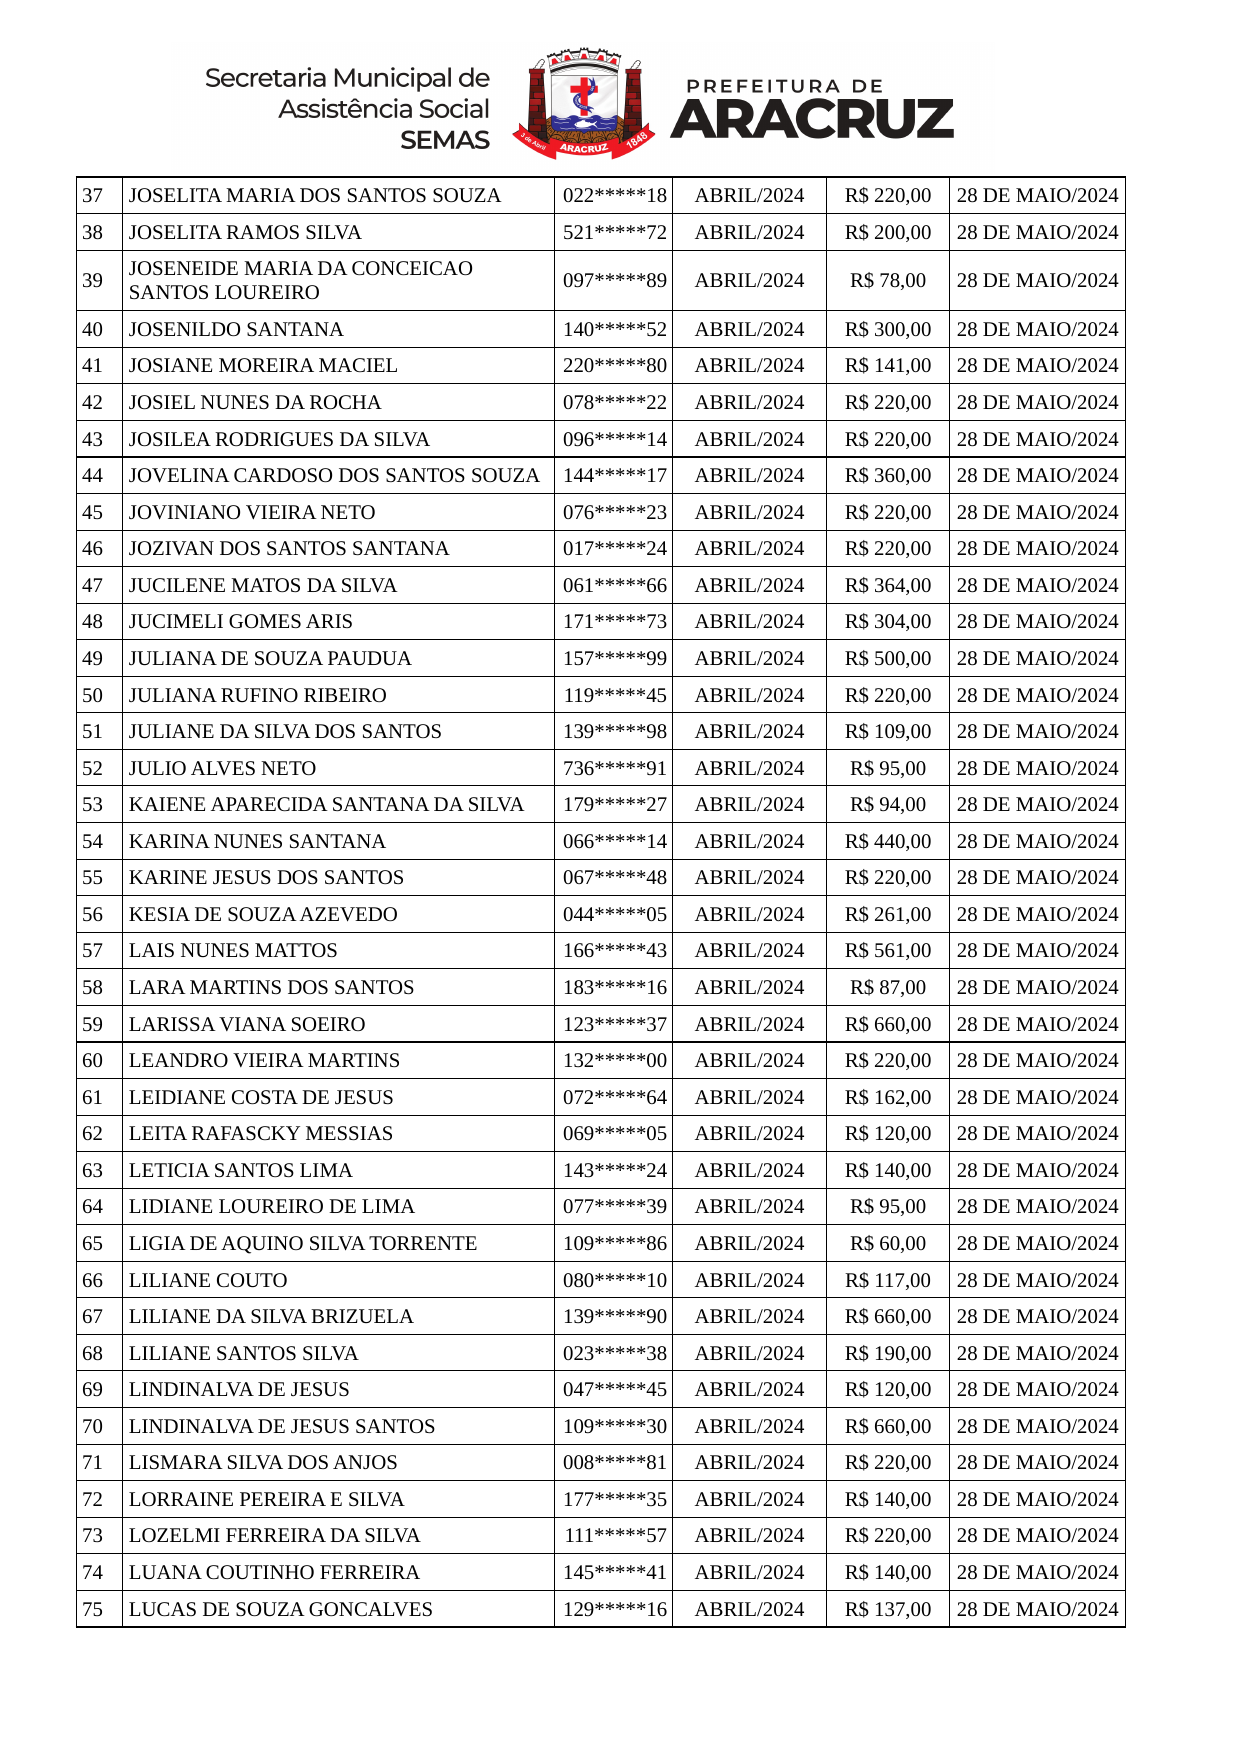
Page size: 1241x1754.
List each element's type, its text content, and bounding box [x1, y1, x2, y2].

table_cell 023*****38 [555, 1335, 672, 1370]
table_cell LARA MARTINS DOS SANTOS [123, 969, 554, 1005]
table_cell [77, 1518, 122, 1553]
table_cell 28 DE MAIO/2024 [950, 750, 1125, 785]
table_cell JULIO ALVES NETO [123, 750, 554, 785]
table_cell [77, 348, 122, 383]
table_cell [77, 1481, 122, 1517]
table_cell [77, 251, 122, 310]
table_cell JUCIMELI GOMES ARIS [123, 604, 554, 639]
table_cell R$ 440,00 [827, 823, 949, 858]
table_cell [77, 896, 122, 932]
table_cell [77, 604, 122, 639]
table_cell [77, 567, 122, 603]
table_cell JOSIEL NUNES DA ROCHA [123, 384, 554, 420]
table_cell 28 DE MAIO/2024 [950, 1006, 1125, 1041]
table_cell [77, 1043, 122, 1078]
table_cell [77, 458, 122, 493]
table_cell 28 DE MAIO/2024 [950, 348, 1125, 383]
table_cell R$ 220,00 [827, 1043, 949, 1078]
table_cell [77, 1079, 122, 1114]
table_cell 28 DE MAIO/2024 [950, 214, 1125, 249]
table_cell ABRIL/2024 [673, 1043, 826, 1078]
table_cell 28 DE MAIO/2024 [950, 251, 1125, 310]
table_cell 28 DE MAIO/2024 [950, 677, 1125, 712]
table_cell ABRIL/2024 [673, 1554, 826, 1590]
table_cell R$ 120,00 [827, 1116, 949, 1151]
table_cell [77, 214, 122, 249]
table_cell 080*****10 [555, 1262, 672, 1297]
table_cell [77, 1225, 122, 1261]
table_cell JOSILEA RODRIGUES DA SILVA [123, 421, 554, 456]
table_cell 28 DE MAIO/2024 [950, 1481, 1125, 1517]
table_cell [77, 640, 122, 676]
table_cell R$ 95,00 [827, 1189, 949, 1224]
table_cell R$ 95,00 [827, 750, 949, 785]
table_cell ABRIL/2024 [673, 1445, 826, 1480]
table_cell 28 DE MAIO/2024 [950, 311, 1125, 347]
table_cell R$ 220,00 [827, 860, 949, 895]
table_cell 008*****81 [555, 1445, 672, 1480]
table_cell R$ 660,00 [827, 1298, 949, 1334]
table_cell 28 DE MAIO/2024 [950, 823, 1125, 858]
table_cell 097*****89 [555, 251, 672, 310]
table_cell [77, 1408, 122, 1443]
table_cell 28 DE MAIO/2024 [950, 1189, 1125, 1224]
table_cell LIGIA DE AQUINO SILVA TORRENTE [123, 1225, 554, 1261]
table_cell ABRIL/2024 [673, 640, 826, 676]
table_cell 067*****48 [555, 860, 672, 895]
table_cell 157*****99 [555, 640, 672, 676]
table_cell [77, 384, 122, 420]
table_cell ABRIL/2024 [673, 1335, 826, 1370]
table_cell JOSIANE MOREIRA MACIEL [123, 348, 554, 383]
table_cell 077*****39 [555, 1189, 672, 1224]
table_cell ABRIL/2024 [673, 1189, 826, 1224]
table_cell 044*****05 [555, 896, 672, 932]
table_cell ABRIL/2024 [673, 1481, 826, 1517]
table_cell R$ 220,00 [827, 1445, 949, 1480]
table_cell 096*****14 [555, 421, 672, 456]
table_cell 140*****52 [555, 311, 672, 347]
table_cell 28 DE MAIO/2024 [950, 713, 1125, 749]
picture [170, 42, 996, 174]
table_cell LUANA COUTINHO FERREIRA [123, 1554, 554, 1590]
table_cell R$ 220,00 [827, 384, 949, 420]
table_cell R$ 200,00 [827, 214, 949, 249]
table_cell R$ 120,00 [827, 1371, 949, 1407]
table_cell 144*****17 [555, 458, 672, 493]
table_cell R$ 137,00 [827, 1591, 949, 1626]
table_cell R$ 220,00 [827, 178, 949, 213]
table_cell LEIDIANE COSTA DE JESUS [123, 1079, 554, 1114]
table_cell R$ 190,00 [827, 1335, 949, 1370]
table_cell R$ 220,00 [827, 421, 949, 456]
table_cell 177*****35 [555, 1481, 672, 1517]
table_cell R$ 60,00 [827, 1225, 949, 1261]
table_cell ABRIL/2024 [673, 531, 826, 566]
table_cell 078*****22 [555, 384, 672, 420]
table_cell ABRIL/2024 [673, 1408, 826, 1443]
table_cell R$ 141,00 [827, 348, 949, 383]
table_cell 28 DE MAIO/2024 [950, 1371, 1125, 1407]
table_cell ABRIL/2024 [673, 1079, 826, 1114]
table_cell KAIENE APARECIDA SANTANA DA SILVA [123, 786, 554, 822]
table_cell JOZIVAN DOS SANTOS SANTANA [123, 531, 554, 566]
table_cell 28 DE MAIO/2024 [950, 494, 1125, 529]
table_cell 143*****24 [555, 1152, 672, 1188]
table_cell 061*****66 [555, 567, 672, 603]
table_cell 28 DE MAIO/2024 [950, 1298, 1125, 1334]
table_cell ABRIL/2024 [673, 1298, 826, 1334]
table_cell [77, 421, 122, 456]
table_cell ABRIL/2024 [673, 567, 826, 603]
table_cell 28 DE MAIO/2024 [950, 1079, 1125, 1114]
table_cell [77, 750, 122, 785]
table_cell [77, 713, 122, 749]
table_cell [77, 1006, 122, 1041]
table_cell LILIANE SANTOS SILVA [123, 1335, 554, 1370]
table_cell LETICIA SANTOS LIMA [123, 1152, 554, 1188]
table_cell ABRIL/2024 [673, 458, 826, 493]
table_cell LILIANE COUTO [123, 1262, 554, 1297]
table_cell ABRIL/2024 [673, 1152, 826, 1188]
table_cell R$ 140,00 [827, 1481, 949, 1517]
table_cell R$ 87,00 [827, 969, 949, 1005]
table_cell ABRIL/2024 [673, 178, 826, 213]
table_cell R$ 364,00 [827, 567, 949, 603]
table_cell ABRIL/2024 [673, 896, 826, 932]
table_cell 28 DE MAIO/2024 [950, 1043, 1125, 1078]
table_cell ABRIL/2024 [673, 1262, 826, 1297]
table_cell 28 DE MAIO/2024 [950, 178, 1125, 213]
table_cell 109*****30 [555, 1408, 672, 1443]
table_cell 179*****27 [555, 786, 672, 822]
table_cell R$ 220,00 [827, 494, 949, 529]
table_cell 171*****73 [555, 604, 672, 639]
table_cell R$ 117,00 [827, 1262, 949, 1297]
table_cell ABRIL/2024 [673, 251, 826, 310]
table_cell R$ 140,00 [827, 1152, 949, 1188]
table_cell R$ 220,00 [827, 677, 949, 712]
table_cell 28 DE MAIO/2024 [950, 567, 1125, 603]
table_cell JOVELINA CARDOSO DOS SANTOS SOUZA [123, 458, 554, 493]
table_cell ABRIL/2024 [673, 421, 826, 456]
table_cell 28 DE MAIO/2024 [950, 1408, 1125, 1443]
table_cell 28 DE MAIO/2024 [950, 896, 1125, 932]
table_cell 28 DE MAIO/2024 [950, 421, 1125, 456]
table_cell [77, 1335, 122, 1370]
table_cell 28 DE MAIO/2024 [950, 531, 1125, 566]
table_cell R$ 304,00 [827, 604, 949, 639]
table_cell R$ 220,00 [827, 1518, 949, 1553]
table_cell 521*****72 [555, 214, 672, 249]
table_cell 28 DE MAIO/2024 [950, 604, 1125, 639]
table_cell 28 DE MAIO/2024 [950, 1445, 1125, 1480]
table_cell R$ 561,00 [827, 933, 949, 968]
table_cell KESIA DE SOUZA AZEVEDO [123, 896, 554, 932]
table_cell 28 DE MAIO/2024 [950, 786, 1125, 822]
table_cell R$ 660,00 [827, 1408, 949, 1443]
table_cell ABRIL/2024 [673, 933, 826, 968]
table_cell ABRIL/2024 [673, 823, 826, 858]
table_cell 139*****98 [555, 713, 672, 749]
table_cell 166*****43 [555, 933, 672, 968]
table_cell LORRAINE PEREIRA E SILVA [123, 1481, 554, 1517]
table_cell [77, 860, 122, 895]
table_cell ABRIL/2024 [673, 860, 826, 895]
table_cell 123*****37 [555, 1006, 672, 1041]
table_cell 129*****16 [555, 1591, 672, 1626]
table_cell ABRIL/2024 [673, 384, 826, 420]
table_cell 28 DE MAIO/2024 [950, 1225, 1125, 1261]
table_cell 28 DE MAIO/2024 [950, 1116, 1125, 1151]
table_cell [77, 1262, 122, 1297]
table_cell ABRIL/2024 [673, 1225, 826, 1261]
table_cell [77, 1591, 122, 1626]
table_cell 072*****64 [555, 1079, 672, 1114]
table_cell JOSELITA MARIA DOS SANTOS SOUZA [123, 178, 554, 213]
table_cell ABRIL/2024 [673, 494, 826, 529]
table_cell ABRIL/2024 [673, 1116, 826, 1151]
table_cell 109*****86 [555, 1225, 672, 1261]
table_cell R$ 300,00 [827, 311, 949, 347]
table_cell JOVINIANO VIEIRA NETO [123, 494, 554, 529]
table_cell 28 DE MAIO/2024 [950, 969, 1125, 1005]
table_cell ABRIL/2024 [673, 348, 826, 383]
table_cell [77, 1554, 122, 1590]
table_cell 017*****24 [555, 531, 672, 566]
table_cell 28 DE MAIO/2024 [950, 458, 1125, 493]
table_cell [77, 1371, 122, 1407]
table_cell 183*****16 [555, 969, 672, 1005]
table_cell KARINE JESUS DOS SANTOS [123, 860, 554, 895]
table_cell 066*****14 [555, 823, 672, 858]
table_cell LINDINALVA DE JESUS [123, 1371, 554, 1407]
table_cell LEITA RAFASCKY MESSIAS [123, 1116, 554, 1151]
table_cell 28 DE MAIO/2024 [950, 860, 1125, 895]
table_cell [77, 1116, 122, 1151]
table_cell LINDINALVA DE JESUS SANTOS [123, 1408, 554, 1443]
table_cell 28 DE MAIO/2024 [950, 384, 1125, 420]
table_cell [77, 1445, 122, 1480]
table_cell KARINA NUNES SANTANA [123, 823, 554, 858]
table_cell LUCAS DE SOUZA GONCALVES [123, 1591, 554, 1626]
table_cell JUCILENE MATOS DA SILVA [123, 567, 554, 603]
table_cell 28 DE MAIO/2024 [950, 1554, 1125, 1590]
table_cell [77, 178, 122, 213]
table_cell 28 DE MAIO/2024 [950, 1335, 1125, 1370]
table_cell JOSELITA RAMOS SILVA [123, 214, 554, 249]
table_cell [77, 786, 122, 822]
table_cell R$ 660,00 [827, 1006, 949, 1041]
table_cell ABRIL/2024 [673, 969, 826, 1005]
table_cell ABRIL/2024 [673, 786, 826, 822]
table_cell [77, 969, 122, 1005]
table_cell 28 DE MAIO/2024 [950, 1152, 1125, 1188]
table_cell 28 DE MAIO/2024 [950, 1591, 1125, 1626]
table_cell ABRIL/2024 [673, 214, 826, 249]
table_cell 022*****18 [555, 178, 672, 213]
table_cell JULIANA DE SOUZA PAUDUA [123, 640, 554, 676]
table_cell JULIANA RUFINO RIBEIRO [123, 677, 554, 712]
table_cell 047*****45 [555, 1371, 672, 1407]
table_cell 139*****90 [555, 1298, 672, 1334]
table_cell R$ 162,00 [827, 1079, 949, 1114]
table_cell LAIS NUNES MATTOS [123, 933, 554, 968]
table_cell R$ 140,00 [827, 1554, 949, 1590]
table_cell 076*****23 [555, 494, 672, 529]
table_cell JOSENILDO SANTANA [123, 311, 554, 347]
table_cell 069*****05 [555, 1116, 672, 1151]
table_cell 220*****80 [555, 348, 672, 383]
table_cell ABRIL/2024 [673, 1591, 826, 1626]
table_cell R$ 261,00 [827, 896, 949, 932]
table_cell R$ 500,00 [827, 640, 949, 676]
table_cell LEANDRO VIEIRA MARTINS [123, 1043, 554, 1078]
table_cell 145*****41 [555, 1554, 672, 1590]
table_cell [77, 1298, 122, 1334]
table_cell 28 DE MAIO/2024 [950, 640, 1125, 676]
table_cell R$ 78,00 [827, 251, 949, 310]
table_cell [77, 1189, 122, 1224]
table_cell JOSENEIDE MARIA DA CONCEICAO SANTOS LOUREIRO [123, 251, 554, 310]
table_cell ABRIL/2024 [673, 311, 826, 347]
table_cell 119*****45 [555, 677, 672, 712]
table_cell LARISSA VIANA SOEIRO [123, 1006, 554, 1041]
table_cell ABRIL/2024 [673, 713, 826, 749]
table_cell 111*****57 [555, 1518, 672, 1553]
table_cell JULIANE DA SILVA DOS SANTOS [123, 713, 554, 749]
table_cell R$ 220,00 [827, 531, 949, 566]
table_cell ABRIL/2024 [673, 750, 826, 785]
table_cell [77, 494, 122, 529]
table_cell ABRIL/2024 [673, 1518, 826, 1553]
table_cell 28 DE MAIO/2024 [950, 1262, 1125, 1297]
table_cell 736*****91 [555, 750, 672, 785]
table_cell R$ 360,00 [827, 458, 949, 493]
table_cell ABRIL/2024 [673, 604, 826, 639]
table_cell [77, 933, 122, 968]
table_cell [77, 1152, 122, 1188]
table_cell R$ 109,00 [827, 713, 949, 749]
table_cell LIDIANE LOUREIRO DE LIMA [123, 1189, 554, 1224]
table_cell ABRIL/2024 [673, 677, 826, 712]
table_cell ABRIL/2024 [673, 1371, 826, 1407]
table_cell [77, 823, 122, 858]
table_cell LOZELMI FERREIRA DA SILVA [123, 1518, 554, 1553]
table_cell LILIANE DA SILVA BRIZUELA [123, 1298, 554, 1334]
table_cell 28 DE MAIO/2024 [950, 1518, 1125, 1553]
table_cell ABRIL/2024 [673, 1006, 826, 1041]
table_cell 28 DE MAIO/2024 [950, 933, 1125, 968]
table_cell [77, 677, 122, 712]
table_cell [77, 311, 122, 347]
table_cell R$ 94,00 [827, 786, 949, 822]
table_cell LISMARA SILVA DOS ANJOS [123, 1445, 554, 1480]
table_cell 132*****00 [555, 1043, 672, 1078]
table_cell [77, 531, 122, 566]
